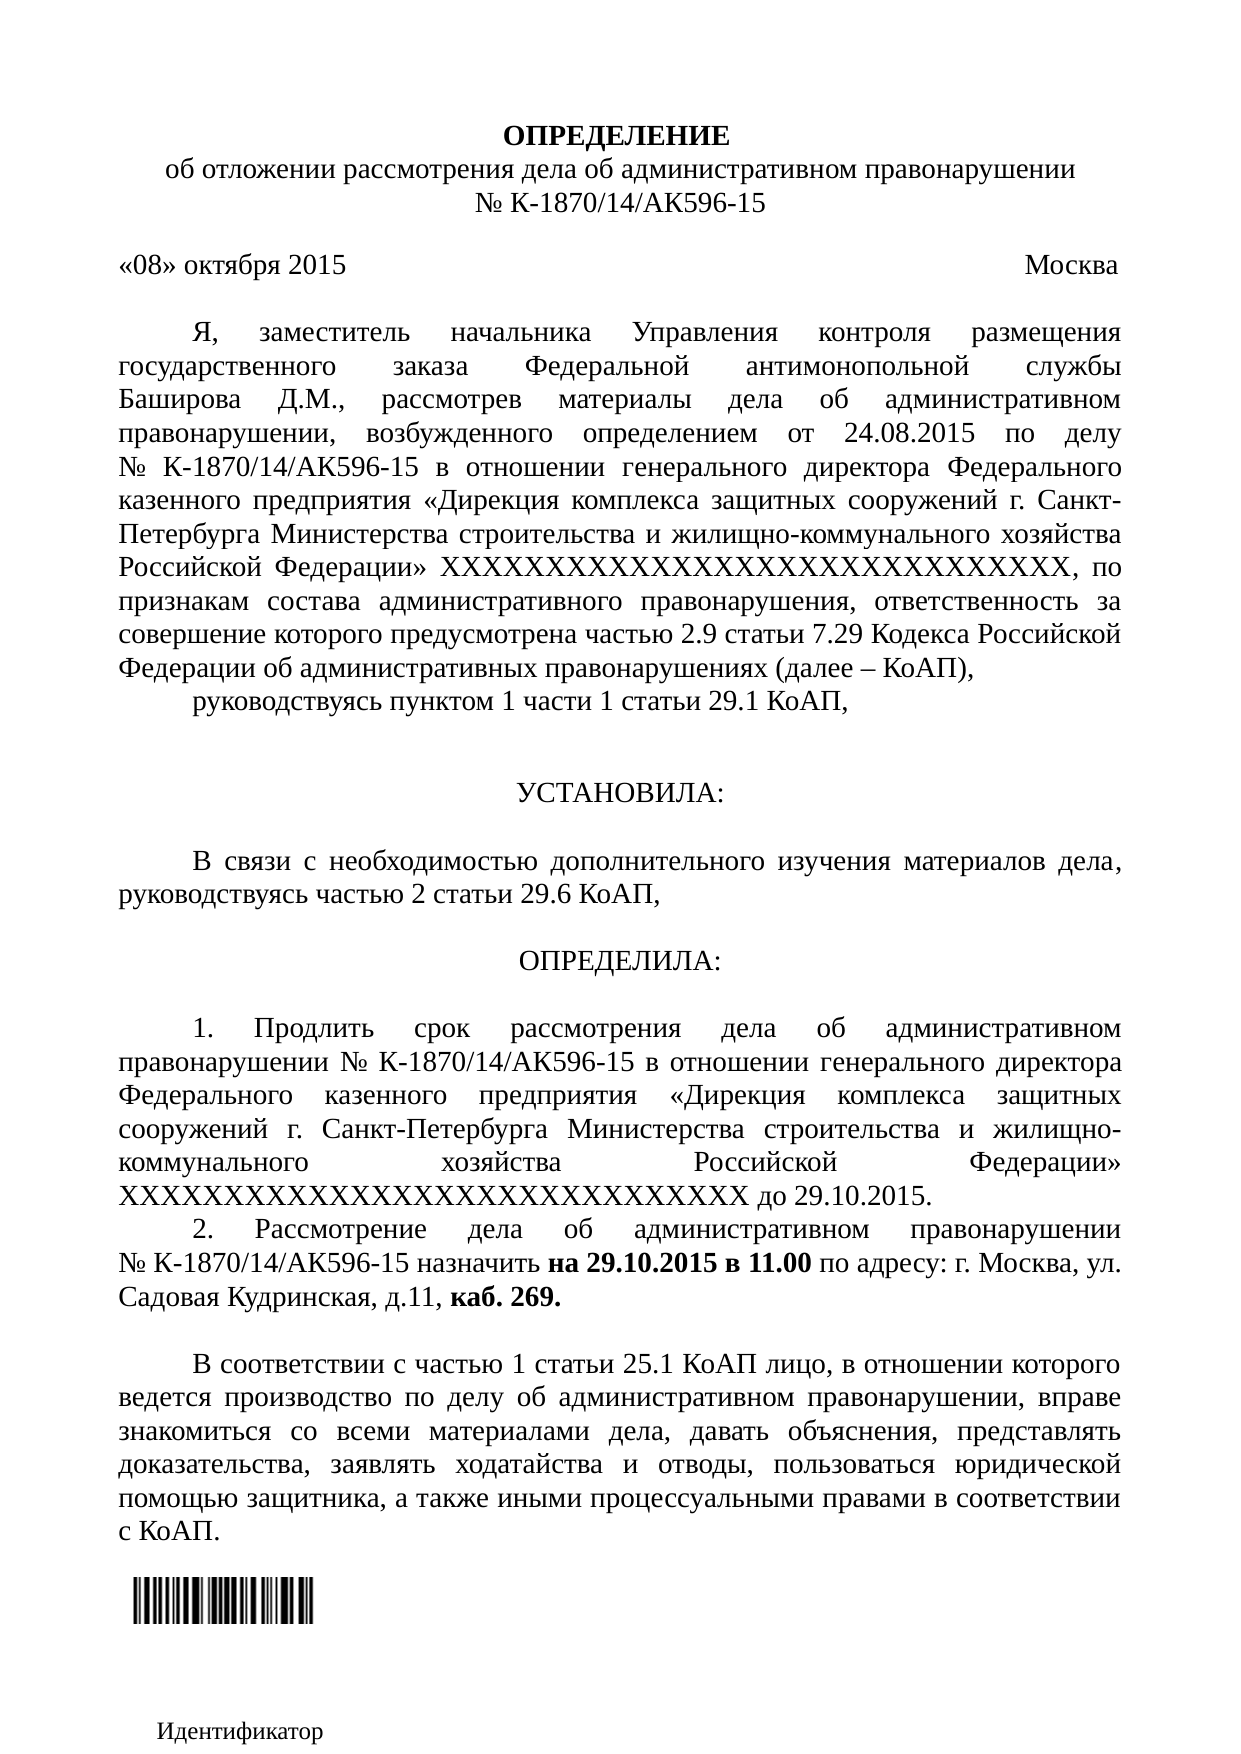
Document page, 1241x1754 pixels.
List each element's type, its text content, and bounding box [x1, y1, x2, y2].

text ОПРЕДЕЛЕНИЕ [118, 118, 1122, 152]
text Я, заместитель начальника Управления контроля размещения государственного заказа Федеральной антимонопольной службы Баширова Д.М., рассмотрев материалы дела об административном правонарушении, возбужденного определением от 24.08.2015 по делу № К-1870/14/АК596-15 в отношении генерального директора Федерального казенного предприятия «Дирекция комплекса защитных сооружений г. Санкт-Петербурга Министерства строительства и жилищно-коммунального хозяйства Российской Федерации» XXXXXXXXXXXXXXXXXXXXXXXXXXXXXX, по признакам состава административного правонарушения, ответственность за совершение которого предусмотрена частью 2.9 статьи 7.29 Кодекса Российской Федерации об административных правонарушениях (далее – КоАП), [118, 314, 1122, 683]
text ОПРЕДЕЛИЛА: [118, 943, 1122, 977]
text «08» октября 2015 Москва [118, 247, 1122, 281]
text 2. Рассмотрение дела об административном правонарушении № К-1870/14/АК596-15 назначить на 29.10.2015 в 11.00 по адресу: г. Москва, ул. Садовая Кудринская, д.11, каб. 269. [118, 1212, 1122, 1312]
text об отложении рассмотрения дела об административном правонарушении № К-1870/14/АК596-15 [118, 152, 1122, 219]
picture [118, 1577, 331, 1624]
text В соответствии с частью 1 статьи 25.1 КоАП лицо, в отношении которого ведется производство по делу об административном правонарушении, вправе знакомиться со всеми материалами дела, давать объяснения, представлять доказательства, заявлять ходатайства и отводы, пользоваться юридической помощью защитника, а также иными процессуальными правами в соответствии с КоАП. [118, 1346, 1122, 1547]
text УСТАНОВИЛА: [118, 776, 1122, 809]
text В связи с необходимостью дополнительного изучения материалов дела, руководствуясь частью 2 статьи 29.6 КоАП, [118, 843, 1122, 910]
text 1. Продлить срок рассмотрения дела об административном правонарушении № К-1870/14/АК596-15 в отношении генерального директора Федерального казенного предприятия «Дирекция комплекса защитных сооружений г. Санкт-Петербурга Министерства строительства и жилищно-коммунального хозяйства Российской Федерации» XXXXXXXXXXXXXXXXXXXXXXXXXXXXXX до 29.10.2015. [118, 1010, 1122, 1212]
text руководствуясь пунктом 1 части 1 статьи 29.1 КоАП, [118, 683, 1122, 717]
